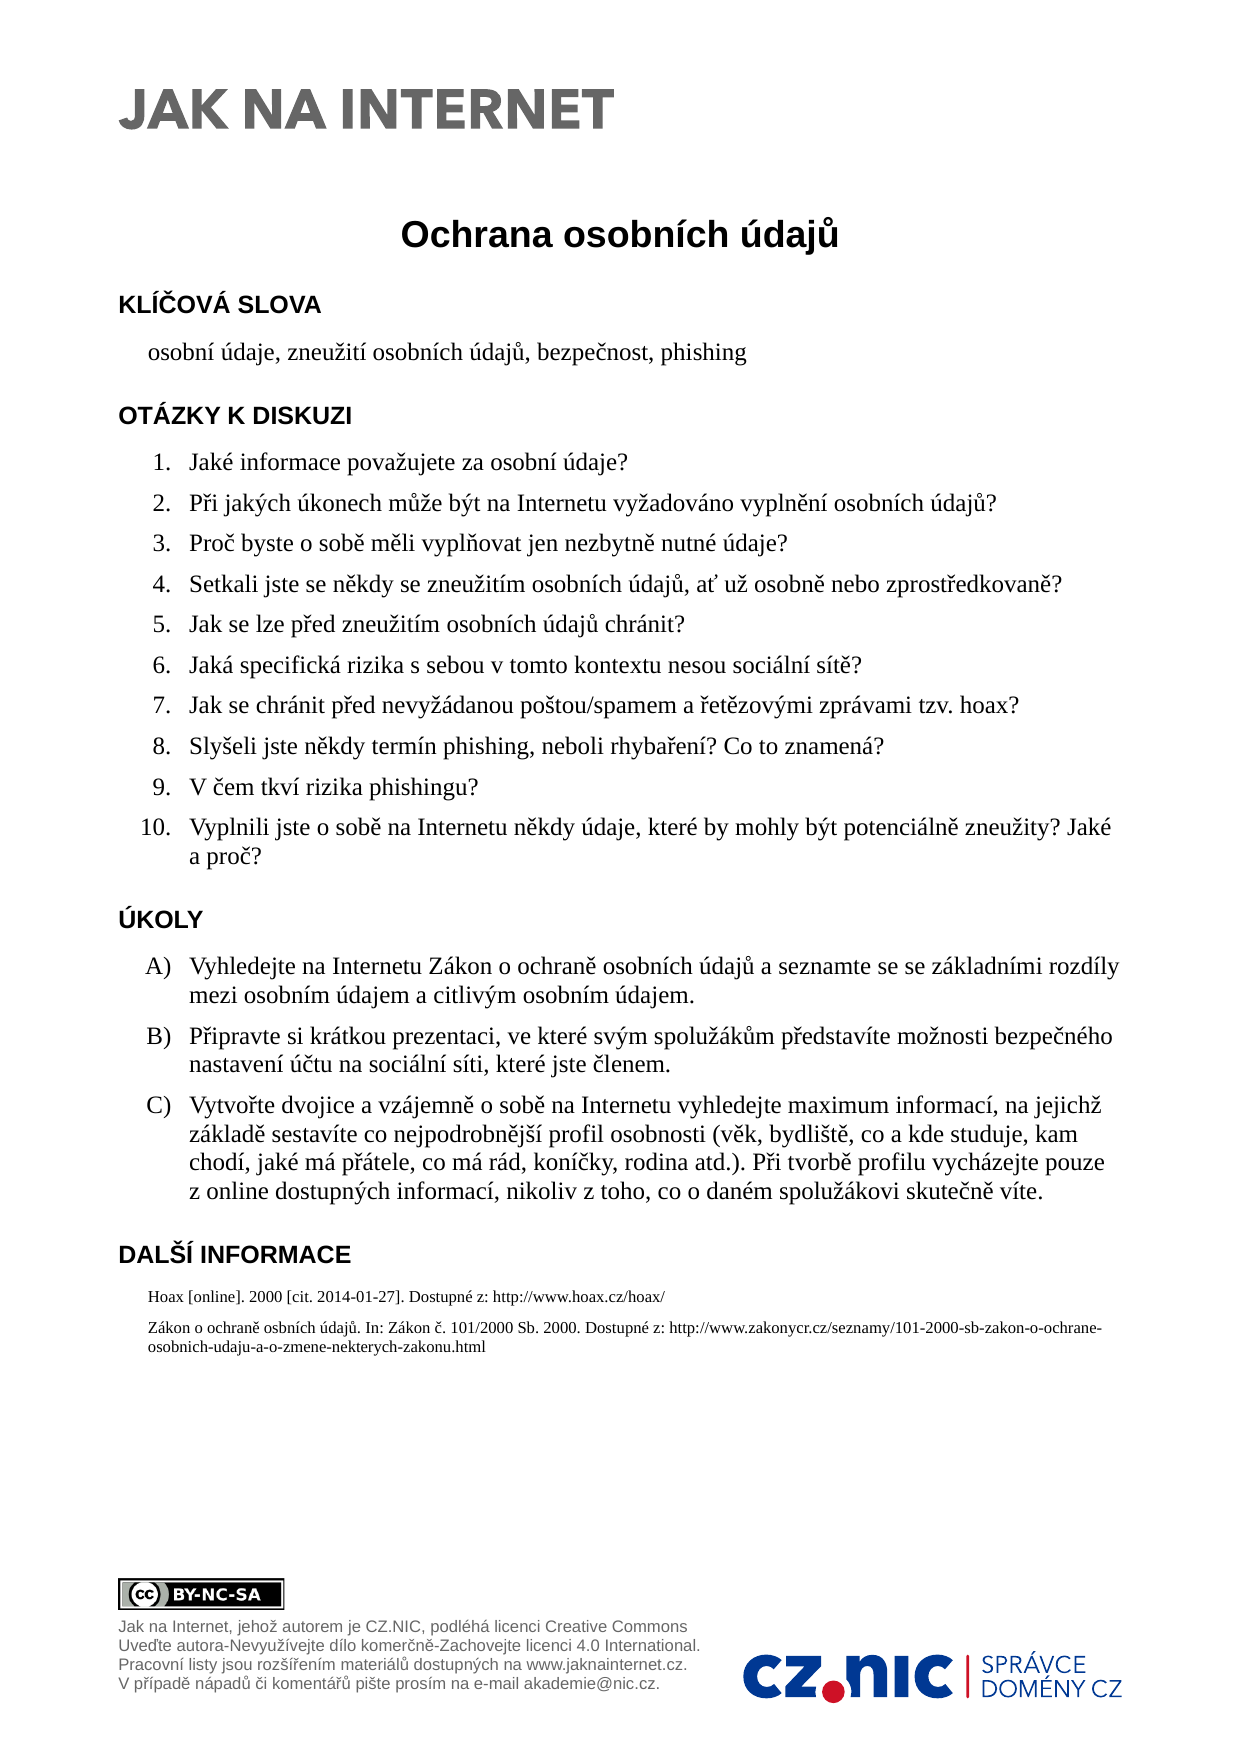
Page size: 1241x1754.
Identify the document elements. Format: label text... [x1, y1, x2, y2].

subtitle OTÁZKY K DISKUZI [118, 401, 1122, 430]
list Setkali jste se někdy se zneužitím osobních údajů, ať už osobně nebo zprostředkovaně? [171, 569, 1122, 598]
list Jaké informace považujete za osobní údaje? [171, 447, 1122, 476]
subtitle DALŠÍ INFORMACE [118, 1240, 1122, 1269]
list Vyplnili jste o sobě na Internetu někdy údaje, které by mohly být potenciálně zneužity? Jaké a proč? [171, 812, 1122, 869]
subtitle KLÍČOVÁ SLOVA [118, 290, 1122, 319]
list Vytvořte dvojice a vzájemně o sobě na Internetu vyhledejte maximum informací, na jejichž základě sestavíte co nejpodrobnější profil osobnosti (věk, bydliště, co a kde studuje, kam chodí, jaké má přátele, co má rád, koníčky, rodina atd.). Při tvorbě profilu vycházejte pouze z online dostupných informací, nikoliv z toho, co o daném spolužákovi skutečně víte. [171, 1090, 1122, 1205]
list Při jakých úkonech může být na Internetu vyžadováno vyplnění osobních údajů? [171, 488, 1122, 517]
list Jaká specifická rizika s sebou v tomto kontextu nesou sociální sítě? [171, 650, 1122, 679]
text Zákon o ochraně osbních údajů. In: Zákon č. 101/2000 Sb. 2000. Dostupné z: http://www.zakonycr.cz/seznamy/101-2000-sb-zakon-o-ochrane-osobnich-udaju-a-o-zmene-nekterych-zakonu.html [148, 1318, 1122, 1356]
list Jak se lze před zneužitím osobních údajů chránit? [171, 609, 1122, 638]
list Jak se chránit před nevyžádanou poštou/spamem a řetězovými zprávami tzv. hoax? [171, 691, 1122, 719]
text osobní údaje, zneužití osobních údajů, bezpečnost, phishing [148, 337, 1122, 366]
subtitle Ochrana osobních údajů [118, 212, 1122, 255]
list V čem tkví rizika phishingu? [171, 772, 1122, 800]
list Slyšeli jste někdy termín phishing, neboli rhybaření? Co to znamená? [171, 731, 1122, 760]
list Vyhledejte na Internetu Zákon o ochraně osobních údajů a seznamte se se základními rozdíly mezi osobním údajem a citlivým osobním údajem. [171, 951, 1122, 1009]
list Proč byste o sobě měli vyplňovat jen nezbytně nutné údaje? [171, 528, 1122, 557]
subtitle ÚKOLY [118, 905, 1122, 934]
text Hoax [online]. 2000 [cit. 2014-01-27]. Dostupné z: http://www.hoax.cz/hoax/ [148, 1287, 1122, 1306]
list Připravte si krátkou prezentaci, ve které svým spolužákům představíte možnosti bezpečného nastavení účtu na sociální síti, které jste členem. [171, 1021, 1122, 1078]
